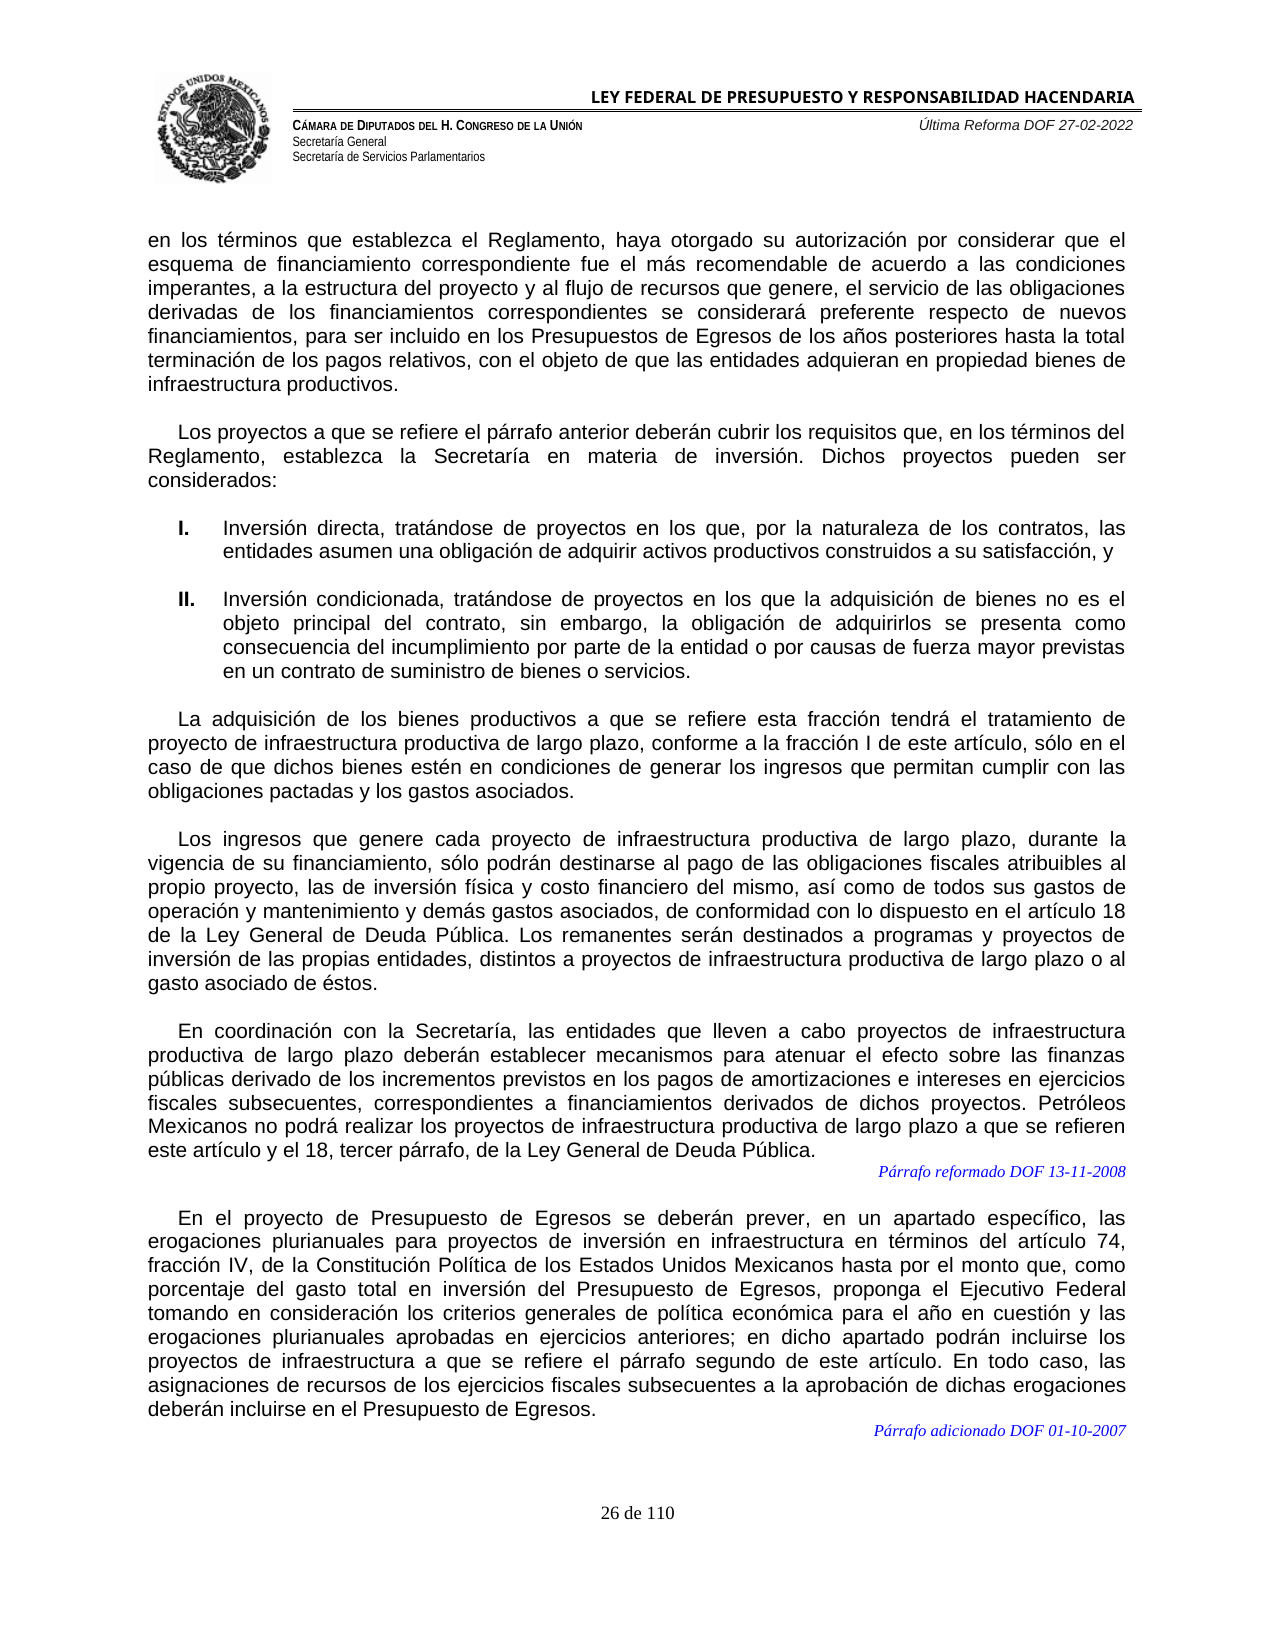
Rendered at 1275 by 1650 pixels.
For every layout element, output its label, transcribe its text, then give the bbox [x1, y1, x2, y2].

text Los ingresos que genere cada proyecto de infraestructura productiva de largo plazo, durante la vigencia de su financiamiento, sólo podrán destinarse al pago de las obligaciones fiscales atribuibles al propio proyecto, las de inversión física y costo financiero del mismo, así como de todos sus gastos de operación y mantenimiento y demás gastos asociados, de conformidad con lo dispuesto en el artículo 18 de la Ley General de Deuda Pública. Los remanentes serán destinados a programas y proyectos de inversión de las propias entidades, distintos a proyectos de infraestructura productiva de largo plazo o al gasto asociado de éstos. [148, 827, 1127, 994]
text La adquisición de los bienes productivos a que se refiere esta fracción tendrá el tratamiento de proyecto de infraestructura productiva de largo plazo, conforme a la fracción I de este artículo, sólo en el caso de que dichos bienes estén en condiciones de generar los ingresos que permitan cumplir con las obligaciones pactadas y los gastos asociados. [148, 707, 1127, 803]
text Párrafo adicionado DOF 01-10-2007 [148, 1421, 1127, 1440]
text En coordinación con la Secretaría, las entidades que lleven a cabo proyectos de infraestructura productiva de largo plazo deberán establecer mecanismos para atenuar el efecto sobre las finanzas públicas derivado de los incrementos previstos en los pagos de amortizaciones e intereses en ejercicios fiscales subsecuentes, correspondientes a financiamientos derivados de dichos proyectos. Petróleos Mexicanos no podrá realizar los proyectos de infraestructura productiva de largo plazo a que se refieren este artículo y el 18, tercer párrafo, de la Ley General de Deuda Pública. [148, 1018, 1127, 1162]
text en los términos que establezca el Reglamento, haya otorgado su autorización por considerar que el esquema de financiamiento correspondiente fue el más recomendable de acuerdo a las condiciones imperantes, a la estructura del proyecto y al flujo de recursos que genere, el servicio de las obligaciones derivadas de los financiamientos correspondientes se considerará preferente respecto de nuevos financiamientos, para ser incluido en los Presupuestos de Egresos de los años posteriores hasta la total terminación de los pagos relativos, con el objeto de que las entidades adquieran en propiedad bienes de infraestructura productivos. [148, 228, 1127, 396]
text Los proyectos a que se refiere el párrafo anterior deberán cubrir los requisitos que, en los términos del Reglamento, establezca la Secretaría en materia de inversión. Dichos proyectos pueden ser considerados: [148, 419, 1127, 491]
text En el proyecto de Presupuesto de Egresos se deberán prever, en un apartado específico, las erogaciones plurianuales para proyectos de inversión en infraestructura en términos del artículo 74, fracción IV, de la Constitución Política de los Estados Unidos Mexicanos hasta por el monto que, como porcentaje del gasto total en inversión del Presupuesto de Egresos, proponga el Ejecutivo Federal tomando en consideración los criterios generales de política económica para el año en cuestión y las erogaciones plurianuales aprobadas en ejercicios anteriores; en dicho apartado podrán incluirse los proyectos de infraestructura a que se refiere el párrafo segundo de este artículo. En todo caso, las asignaciones de recursos de los ejercicios fiscales subsecuentes a la aprobación de dichas erogaciones deberán incluirse en el Presupuesto de Egresos. [148, 1205, 1127, 1421]
text I. Inversión directa, tratándose de proyectos en los que, por la naturaleza de los contratos, las entidades asumen una obligación de adquirir activos productivos construidos a su satisfacción, y [178, 515, 1127, 563]
text Párrafo reformado DOF 13-11-2008 [148, 1162, 1127, 1181]
text II. Inversión condicionada, tratándose de proyectos en los que la adquisición de bienes no es el objeto principal del contrato, sin embargo, la obligación de adquirirlos se presenta como consecuencia del incumplimiento por parte de la entidad o por causas de fuerza mayor previstas en un contrato de suministro de bienes o servicios. [178, 587, 1127, 683]
